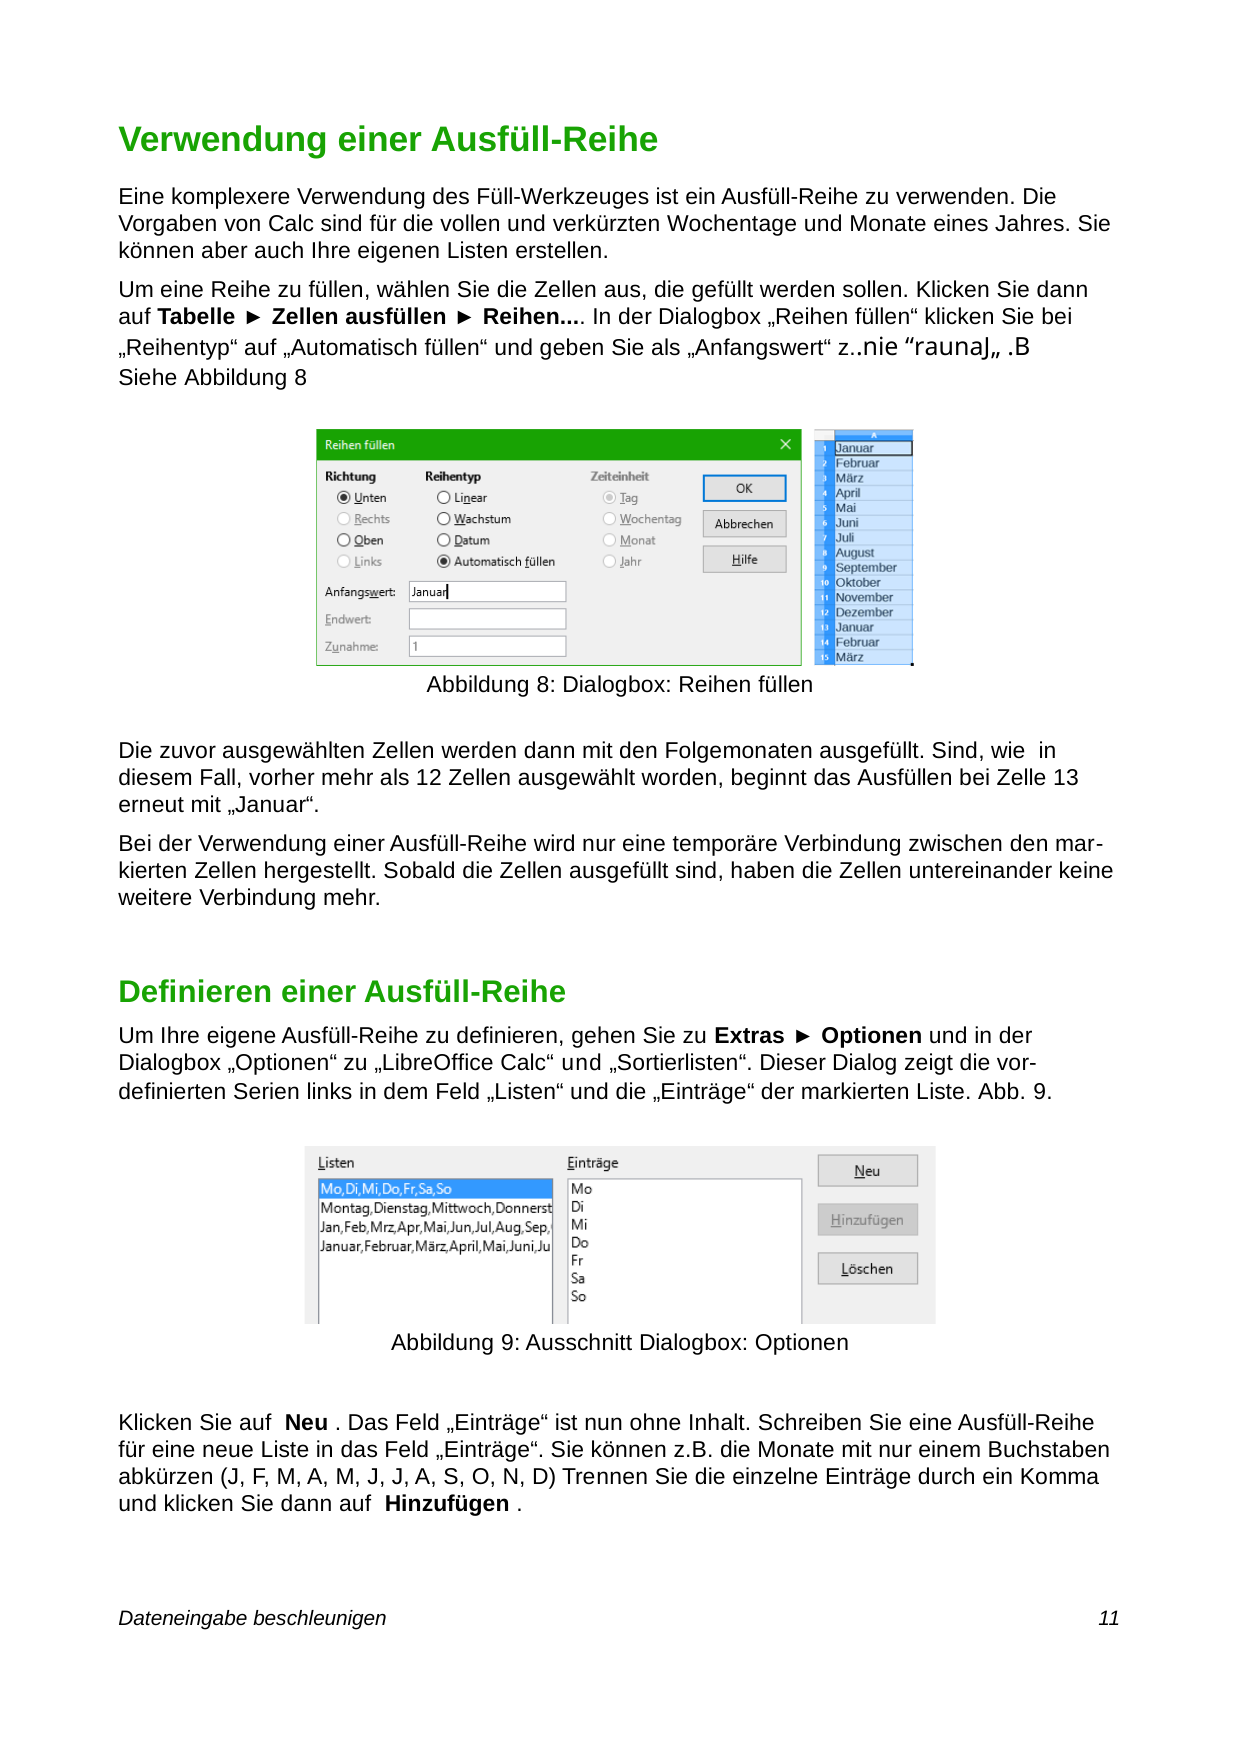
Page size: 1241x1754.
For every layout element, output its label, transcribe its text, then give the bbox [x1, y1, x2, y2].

picture [304, 1146, 936, 1324]
text Die zuvor ausgewählten Zellen werden dann mit den Folgemonaten ausgefüllt. Sind, wie in diesem Fall, vorher mehr als 12 Zellen ausgewählt worden, beginnt das Ausfüllen bei Zelle 13 erneut mit „Januar“. [118, 736, 1122, 818]
text Um eine Reihe zu füllen, wählen Sie die Zellen aus, die gefüllt werden sollen. Klicken Sie dann auf Tabelle ► Zellen ausfüllen ► Reihen.... In der Dialogbox „Reihen füllen“ klicken Sie bei „Reihentyp“ auf „Automatisch füllen“ und geben Sie als „Anfangswert“ z.‮ B. „Januar“ ein. Siehe Abbildung 8 [118, 275, 1122, 390]
picture [316, 429, 924, 666]
subtitle Definieren einer Ausfüll-Reihe [118, 973, 1122, 1009]
text Abbildung 8: Dialogbox: Reihen füllen [316, 666, 924, 698]
text Bei der Verwendung einer Ausfüll-Reihe wird nur eine temporäre Verbindung zwischen den mar­kierten Zellen hergestellt. Sobald die Zellen ausgefüllt sind, haben die Zellen untereinander keine weitere Verbindung mehr. [118, 829, 1122, 911]
text Eine komplexere Verwendung des Füll-Werkzeuges ist ein Ausfüll-Reihe zu verwenden. Die Vorgaben von Calc sind für die vollen und verkürzten Wochentage und Monate eines Jahres. Sie können aber auch Ihre eigenen Listen erstellen. [118, 182, 1122, 263]
subtitle Verwendung einer Ausfüll-Reihe [118, 118, 1122, 159]
text Abbildung 9: Ausschnitt Dialogbox: Optionen [304, 1324, 936, 1355]
text Um Ihre eigene Ausfüll-Reihe zu definieren, gehen Sie zu Extras ► Optionen und in der Dialogbox „Optionen“ zu „LibreOffice Calc“ und „Sortierlisten“. Dieser Dialog zeigt die vor-definierten Serien links in dem Feld „Listen“ und die „Einträge“ der markierten Liste. Abb. 9. [118, 1021, 1122, 1104]
text Klicken Sie auf Neu . Das Feld „Einträge“ ist nun ohne Inhalt. Schreiben Sie eine Ausfüll-Reihe für eine neue Liste in das Feld „Einträge“. Sie können z.B. die Monate mit nur einem Buchstaben abkürzen (J, F, M, A, M, J, J, A, S, O, N, D) Trennen Sie die einzelne Einträge durch ein Komma und klicken Sie dann auf Hinzufügen . [118, 1408, 1122, 1517]
